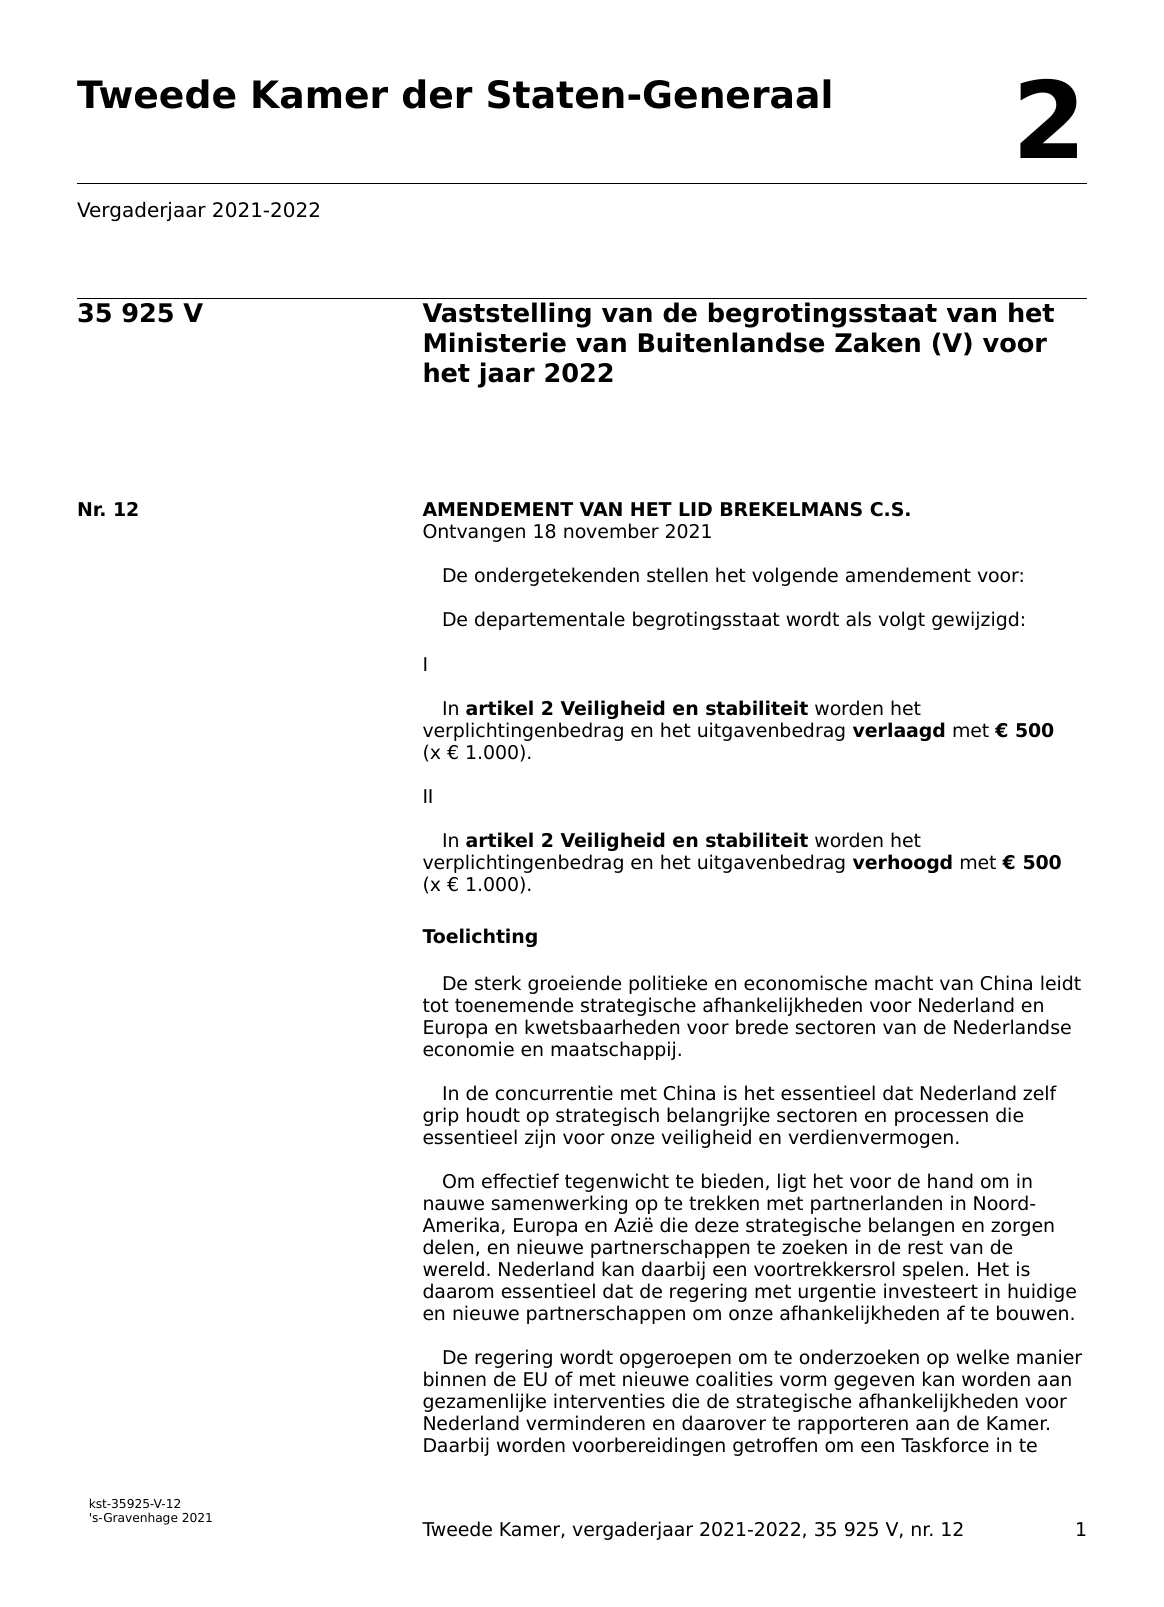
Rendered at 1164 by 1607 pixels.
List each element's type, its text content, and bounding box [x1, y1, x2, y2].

text In artikel 2 Veiligheid en stabiliteit worden het verplichtingenbedrag en het uitgavenbedrag verlaagd met € 500 (x € 1.000). [422, 698, 1087, 764]
text De sterk groeiende politieke en economische macht van China leidt tot toenemende strategische afhankelijkheden voor Nederland en Europa en kwetsbaarheden voor brede sectoren van de Nederlandse economie en maatschappij. [422, 973, 1087, 1061]
subtitle Nr. 12 AMENDEMENT VAN HET LID BREKELMANS C.S. [77, 499, 1087, 521]
subtitle 35 925 V Vaststelling van de begrotingsstaat van het Ministerie van Buitenlandse Zaken (V) voor het jaar 2022 [77, 299, 1087, 388]
table_header Tweede Kamer der Staten-Generaal [77, 59, 886, 183]
text De ondergetekenden stellen het volgende amendement voor: [422, 565, 1087, 587]
text Om effectief tegenwicht te bieden, ligt het voor de hand om in nauwe samenwerking op te trekken met partnerlanden in Noord-Amerika, Europa en Azië die deze strategische belangen en zorgen delen, en nieuwe partnerschappen te zoeken in de rest van de wereld. Nederland kan daarbij een voortrekkersrol spelen. Het is daarom essentieel dat de regering met urgentie investeert in huidige en nieuwe partnerschappen om onze afhankelijkheden af te bouwen. [422, 1171, 1087, 1325]
text II [422, 786, 1087, 808]
text In artikel 2 Veiligheid en stabiliteit worden het verplichtingenbedrag en het uitgavenbedrag verhoogd met € 500 (x € 1.000). [422, 830, 1087, 896]
text De departementale begrotingsstaat wordt als volgt gewijzigd: [422, 609, 1087, 631]
table_header 2 [886, 59, 1087, 183]
text kst-35925-V-12 [88, 1497, 323, 1511]
text De regering wordt opgeroepen om te onderzoeken op welke manier binnen de EU of met nieuwe coalities vorm gegeven kan worden aan gezamenlijke interventies die de strategische afhankelijkheden voor Nederland verminderen en daarover te rapporteren aan de Kamer. Daarbij worden voorbereidingen getroffen om een Taskforce in te [422, 1347, 1087, 1457]
table_cell Vergaderjaar 2021-2022 [77, 184, 1087, 298]
text I [422, 653, 1087, 676]
text 's-Gravenhage 2021 [88, 1511, 323, 1525]
text In de concurrentie met China is het essentieel dat Nederland zelf grip houdt op strategisch belangrijke sectoren en processen die essentieel zijn voor onze veiligheid en verdienvermogen. [422, 1083, 1087, 1149]
text Ontvangen 18 november 2021 [422, 521, 1087, 543]
subtitle Toelichting [422, 926, 1087, 948]
